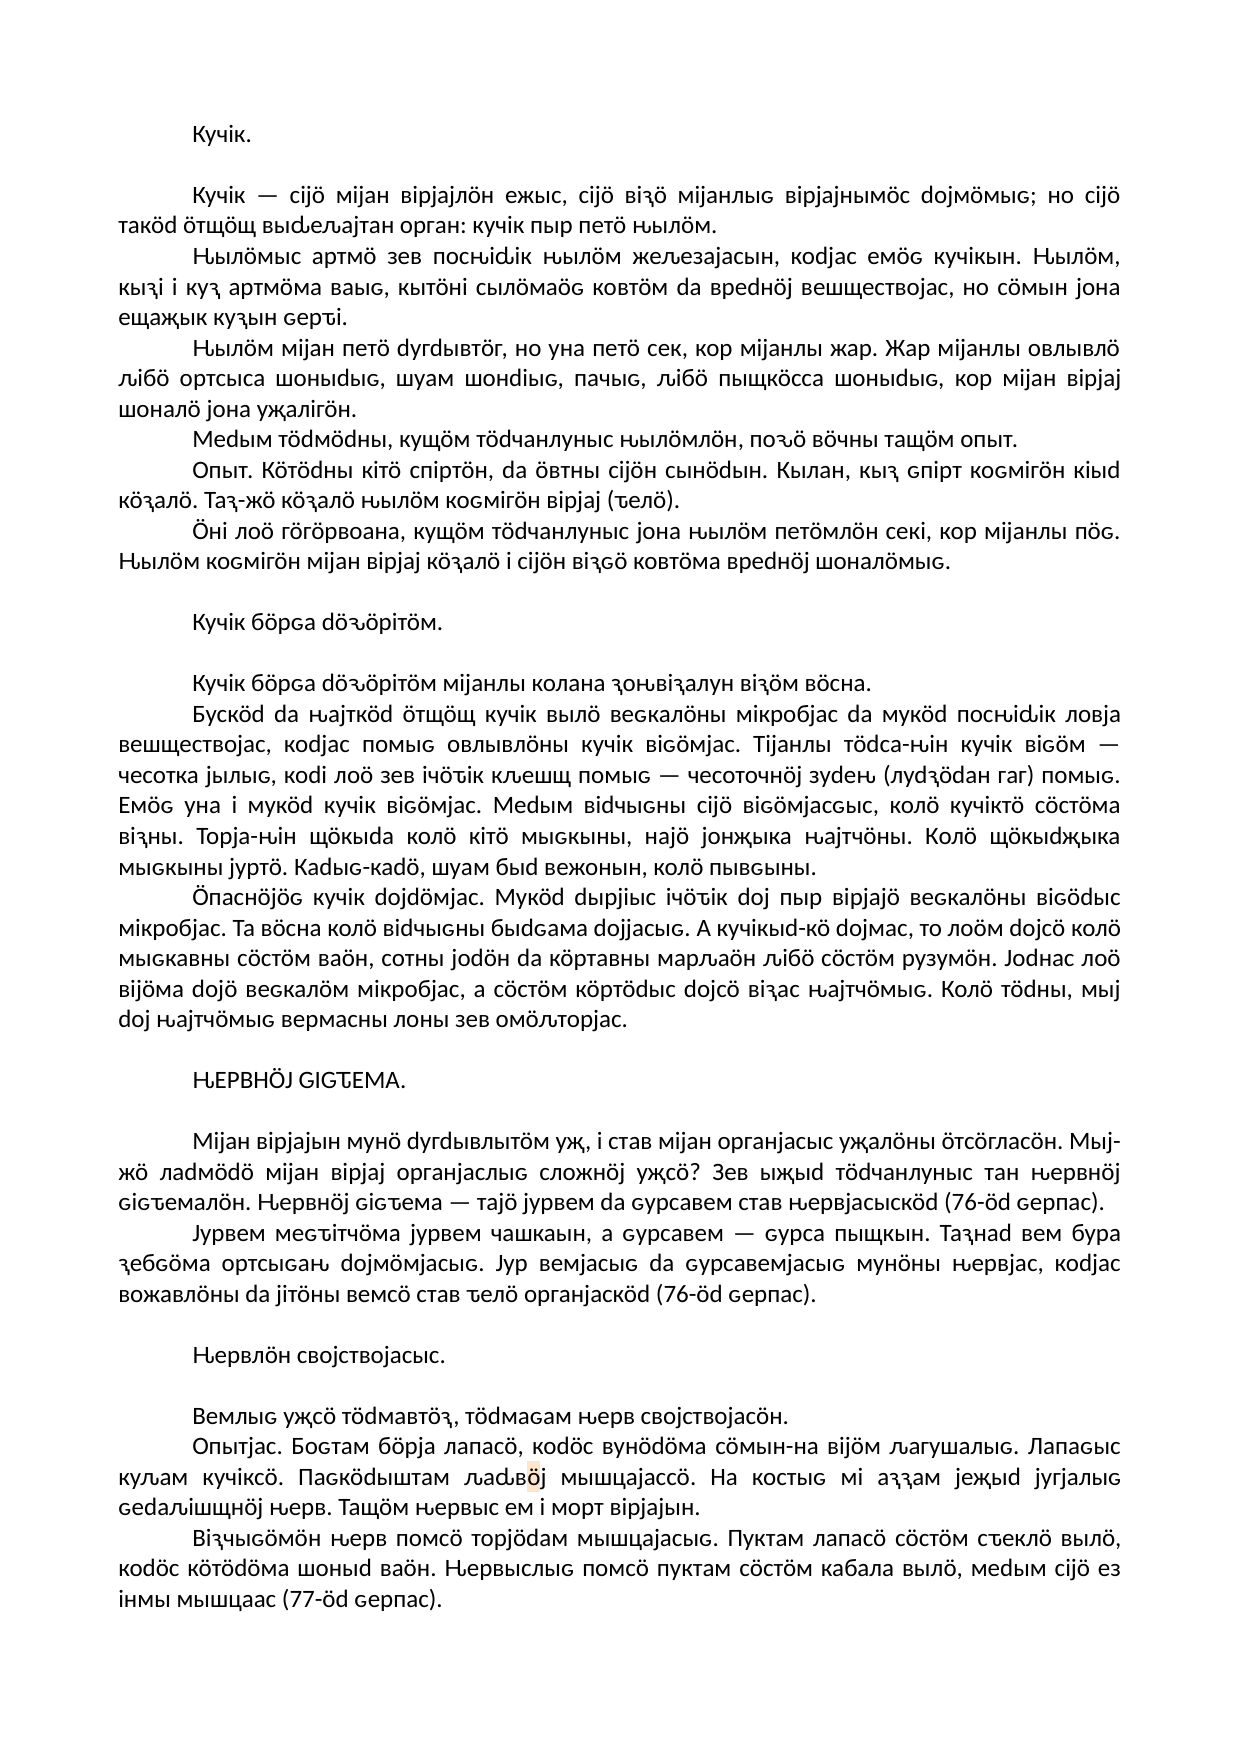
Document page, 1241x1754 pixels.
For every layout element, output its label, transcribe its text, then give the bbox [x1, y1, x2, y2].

text Кучік. [118, 118, 1122, 149]
text Ԋервлӧн својствојасыс. [118, 1339, 1122, 1369]
text Ӧпаснӧјӧԍ кучік ԁојԁӧмјас. Мукӧԁ ԁырјіыс ічӧԏік ԁој пыр вірјајӧ веԍкалӧны віԍӧԁыс мікробјас. Та вӧсна колӧ віԁчыԍны быԁԍама ԁојјасыԍ. А кучікыԁ-кӧ ԁојмас, то лоӧм ԁојсӧ колӧ мыԍкавны сӧстӧм ваӧн, сотны јоԁӧн ԁа кӧртавны марԉаӧн ԉібӧ сӧстӧм рузумӧн. Јоԁнас лоӧ віјӧма ԁојӧ веԍкалӧм мікробјас, а сӧстӧм кӧртӧԁыс ԁојсӧ віԇас ԋајтчӧмыԍ. Колӧ тӧԁны, мыј ԁој ԋајтчӧмыԍ вермасны лоны зев омӧԉторјас. [118, 881, 1122, 1034]
text Ӧні лоӧ гӧгӧрвоана, кущӧм тӧԁчанлуныс јона ԋылӧм петӧмлӧн секі, кор міјанлы пӧԍ. Ԋылӧм коԍмігӧн міјан вірјај кӧԇалӧ і сіјӧн віԇԍӧ ковтӧма вреԁнӧј шоналӧмыԍ. [118, 515, 1122, 576]
text ԊЕРВНӦЈ ԌІԌԎЕМА. [118, 1064, 1122, 1095]
text Кучік бӧрԍа ԁӧԅӧрітӧм. [118, 606, 1122, 637]
text Міјан вірјајын мунӧ ԁугԁывлытӧм уҗ, і став міјан органјасыс уҗалӧны ӧтсӧгласӧн. Мыј-жӧ лаԁмӧԁӧ міјан вірјај органјаслыԍ сложнӧј уҗсӧ? Зев ыҗыԁ тӧԁчанлуныс тан ԋервнӧј ԍіԍԏемалӧн. Ԋервнӧј ԍіԍԏема — тајӧ јурвем ԁа ԍурсавем став ԋервјасыскӧԁ (76-ӧԁ ԍерпас). [118, 1125, 1122, 1217]
text Јурвем меԍԏітчӧма јурвем чашкаын, а ԍурсавем — ԍурса пыщкын. Таԇнаԁ вем бура ԇебԍӧма ортсыԍаԋ ԁојмӧмјасыԍ. Јур вемјасыԍ ԁа ԍурсавемјасыԍ мунӧны ԋервјас, коԁјас вожавлӧны ԁа јітӧны вемсӧ став ԏелӧ органјаскӧԁ (76-ӧԁ ԍерпас). [118, 1217, 1122, 1308]
text Ԋылӧмыс артмӧ зев посԋіԃік ԋылӧм жеԉезајасын, коԁјас емӧԍ кучікын. Ԋылӧм, кыԇі і куԇ артмӧма ваыԍ, кытӧні сылӧмаӧԍ ковтӧм ԁа вреԁнӧј вешществојас, но сӧмын јона ещаҗык куԇын ԍерԏі. [118, 240, 1122, 332]
text Кучік — сіјӧ міјан вірјајлӧн ежыс, сіјӧ віԇӧ міјанлыԍ вірјајнымӧс ԁојмӧмыԍ; но сіјӧ такӧԁ ӧтщӧщ выԃеԉајтан орган: кучік пыр петӧ ԋылӧм. [118, 179, 1122, 240]
text Ԋылӧм міјан петӧ ԁугԁывтӧг, но уна петӧ сек, кор міјанлы жар. Жар міјанлы овлывлӧ ԉібӧ ортсыса шоныԁыԍ, шуам шонԁіыԍ, пачыԍ, ԉібӧ пыщкӧсса шоныԁыԍ, кор міјан вірјај шоналӧ јона уҗалігӧн. [118, 332, 1122, 423]
text Опытјас. Боԍтам бӧрја лапасӧ, коԁӧс вунӧԁӧма сӧмын-на віјӧм ԉагушалыԍ. Лапаԍыс куԉам кучіксӧ. Паԍкӧԁыштам ԉаԃвӧј мышцајассӧ. На костыԍ мі аԇԇам јеҗыԁ југјалыԍ ԍеԁаԉішщнӧј ԋерв. Тащӧм ԋервыс ем і морт вірјајын. [118, 1431, 1122, 1522]
text Віԇчыԍӧмӧн ԋерв помсӧ торјӧԁам мышцајасыԍ. Пуктам лапасӧ сӧстӧм сԏеклӧ вылӧ, коԁӧс кӧтӧԁӧма шоныԁ ваӧн. Ԋервыслыԍ помсӧ пуктам сӧстӧм кабала вылӧ, меԁым сіјӧ ез інмы мышцаас (77-ӧԁ ԍерпас). [118, 1522, 1122, 1614]
text Кучік бӧрԍа ԁӧԅӧрітӧм міјанлы колана ԇоԋвіԇалун віԇӧм вӧсна. [118, 667, 1122, 698]
text Бускӧԁ ԁа ԋајткӧԁ ӧтщӧщ кучік вылӧ веԍкалӧны мікробјас ԁа мукӧԁ посԋіԃік ловја вешществојас, коԁјас помыԍ овлывлӧны кучік віԍӧмјас. Тіјанлы тӧԁса-ԋін кучік віԍӧм — чесотка јылыԍ, коԁі лоӧ зев ічӧԏік кԉешщ помыԍ — чесоточнӧј зуԁеԋ (луԁԇӧԁан гаг) помыԍ. Емӧԍ уна і мукӧԁ кучік віԍӧмјас. Меԁым віԁчыԍны сіјӧ віԍӧмјасԍыс, колӧ кучіктӧ сӧстӧма віԇны. Торја-ԋін щӧкыԁа колӧ кітӧ мыԍкыны, најӧ јонҗыка ԋајтчӧны. Колӧ щӧкыԁҗыка мыԍкыны јуртӧ. Каԁыԍ-каԁӧ, шуам быԁ вежонын, колӧ пывԍыны. [118, 698, 1122, 881]
text Опыт. Кӧтӧԁны кітӧ спіртӧн, ԁа ӧвтны сіјӧн сынӧԁын. Кылан, кыԇ ԍпірт коԍмігӧн кіыԁ кӧԇалӧ. Таԇ-жӧ кӧԇалӧ ԋылӧм коԍмігӧн вірјај (ԏелӧ). [118, 454, 1122, 515]
text Меԁым тӧԁмӧԁны, кущӧм тӧԁчанлуныс ԋылӧмлӧн, поԅӧ вӧчны тащӧм опыт. [118, 423, 1122, 454]
text Вемлыԍ уҗсӧ тӧԁмавтӧԇ, тӧԁмаԍам ԋерв својствојасӧн. [118, 1400, 1122, 1431]
